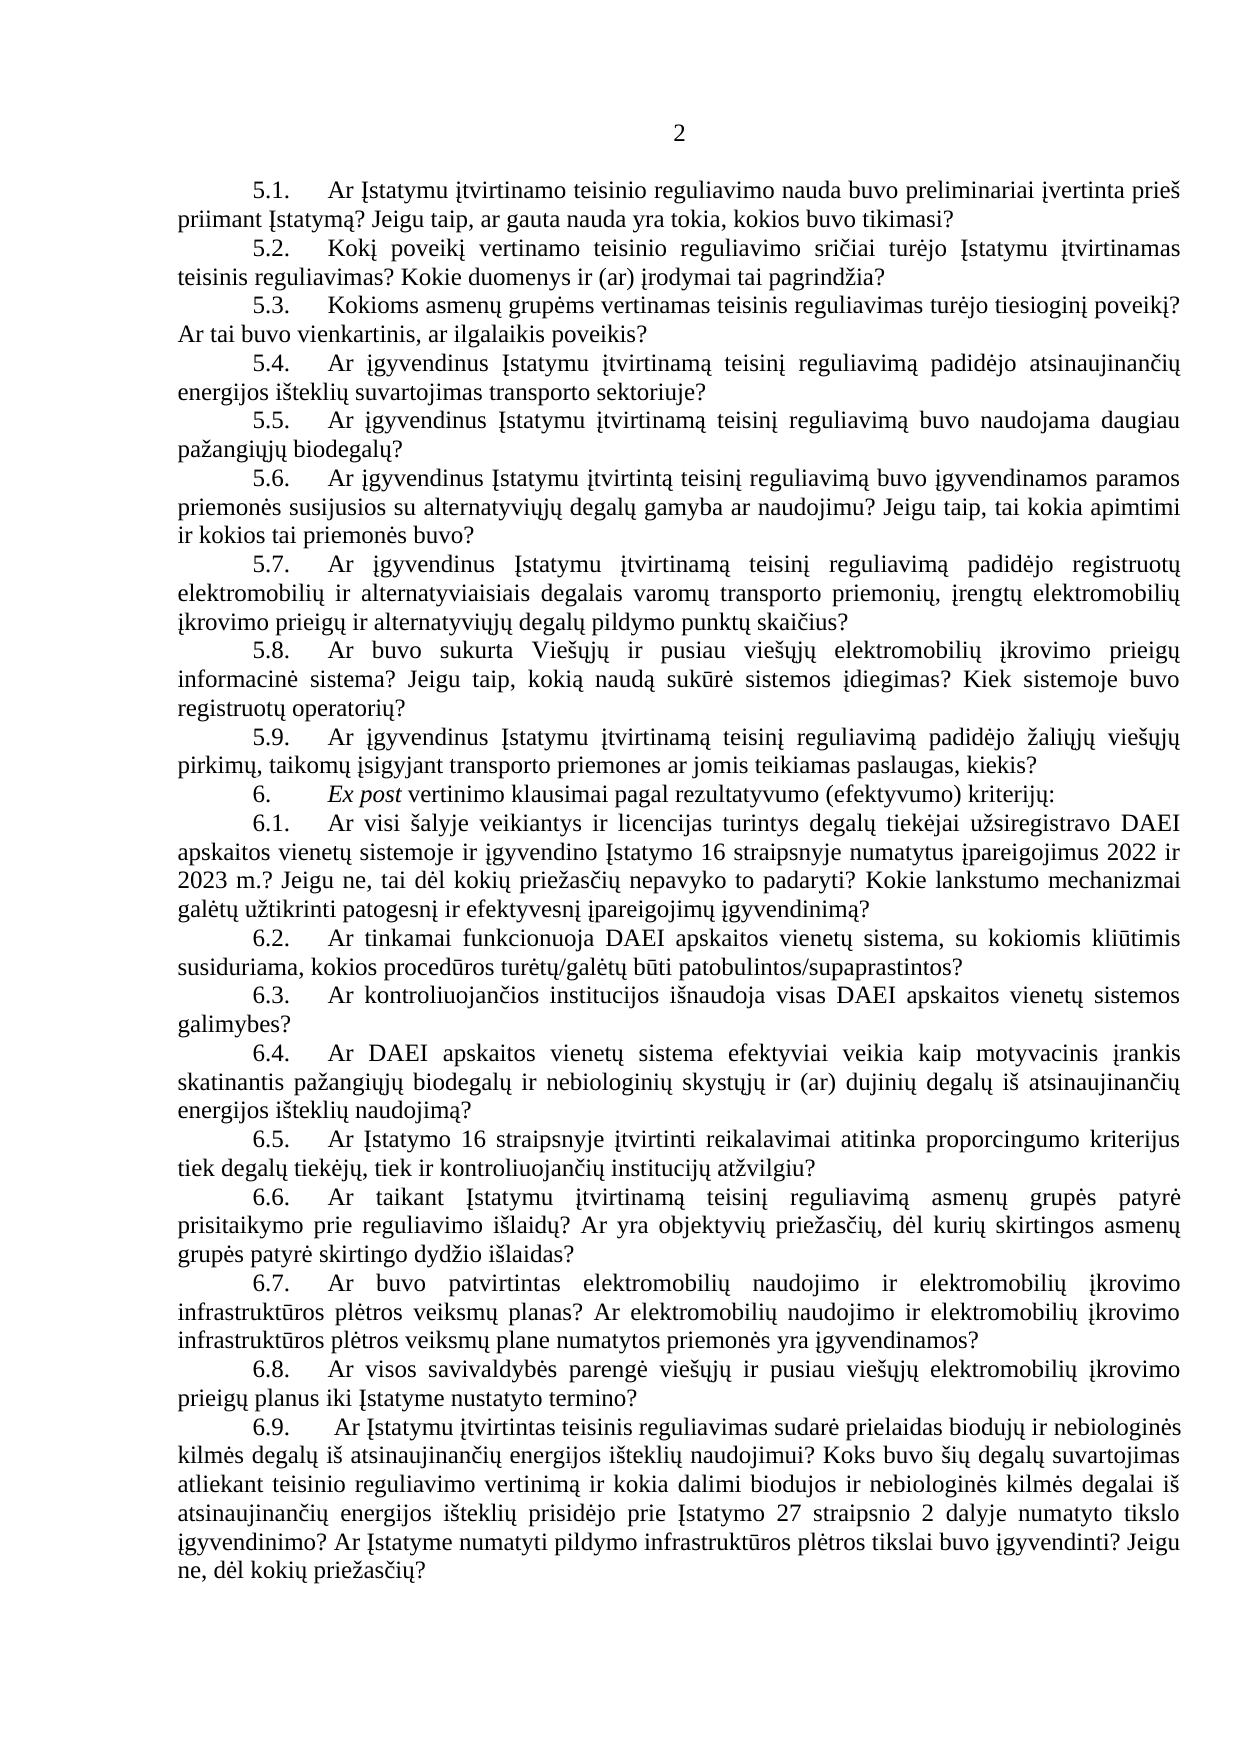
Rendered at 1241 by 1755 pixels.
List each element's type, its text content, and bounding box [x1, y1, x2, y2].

text 6.5. Ar Įstatymo 16 straipsnyje įtvirtinti reikalavimai atitinka proporcingumo kriterijus tiek degalų tiekėjų, tiek ir kontroliuojančių institucijų atžvilgiu? [177, 1124, 1181, 1182]
text 6.4. Ar DAEI apskaitos vienetų sistema efektyviai veikia kaip motyvacinis įrankis skatinantis pažangiųjų biodegalų ir nebiologinių skystųjų ir (ar) dujinių degalų iš atsinaujinančių energijos išteklių naudojimą? [177, 1038, 1181, 1124]
text 6.1. Ar visi šalyje veikiantys ir licencijas turintys degalų tiekėjai užsiregistravo DAEI apskaitos vienetų sistemoje ir įgyvendino Įstatymo 16 straipsnyje numatytus įpareigojimus 2022 ir 2023 m.? Jeigu ne, tai dėl kokių priežasčių nepavyko to padaryti? Kokie lankstumo mechanizmai galėtų užtikrinti patogesnį ir efektyvesnį įpareigojimų įgyvendinimą? [177, 808, 1181, 923]
text 5.4. Ar įgyvendinus Įstatymu įtvirtinamą teisinį reguliavimą padidėjo atsinaujinančių energijos išteklių suvartojimas transporto sektoriuje? [177, 348, 1181, 406]
text 6.2. Ar tinkamai funkcionuoja DAEI apskaitos vienetų sistema, su kokiomis kliūtimis susiduriama, kokios procedūros turėtų/galėtų būti patobulintos/supaprastintos? [177, 923, 1181, 981]
text 6.7. Ar buvo patvirtintas elektromobilių naudojimo ir elektromobilių įkrovimo infrastruktūros plėtros veiksmų planas? Ar elektromobilių naudojimo ir elektromobilių įkrovimo infrastruktūros plėtros veiksmų plane numatytos priemonės yra įgyvendinamos? [177, 1268, 1181, 1354]
text 5.8. Ar buvo sukurta Viešųjų ir pusiau viešųjų elektromobilių įkrovimo prieigų informacinė sistema? Jeigu taip, kokią naudą sukūrė sistemos įdiegimas? Kiek sistemoje buvo registruotų operatorių? [177, 636, 1181, 722]
text 5.7. Ar įgyvendinus Įstatymu įtvirtinamą teisinį reguliavimą padidėjo registruotų elektromobilių ir alternatyviaisiais degalais varomų transporto priemonių, įrengtų elektromobilių įkrovimo prieigų ir alternatyviųjų degalų pildymo punktų skaičius? [177, 549, 1181, 636]
text 6. Ex post vertinimo klausimai pagal rezultatyvumo (efektyvumo) kriterijų: [177, 779, 1181, 808]
text 6.6. Ar taikant Įstatymu įtvirtinamą teisinį reguliavimą asmenų grupės patyrė prisitaikymo prie reguliavimo išlaidų? Ar yra objektyvių priežasčių, dėl kurių skirtingos asmenų grupės patyrė skirtingo dydžio išlaidas? [177, 1182, 1181, 1268]
text 5.3. Kokioms asmenų grupėms vertinamas teisinis reguliavimas turėjo tiesioginį poveikį? Ar tai buvo vienkartinis, ar ilgalaikis poveikis? [177, 291, 1181, 348]
text 6.8. Ar visos savivaldybės parengė viešųjų ir pusiau viešųjų elektromobilių įkrovimo prieigų planus iki Įstatyme nustatyto termino? [177, 1354, 1181, 1412]
text 5.5. Ar įgyvendinus Įstatymu įtvirtinamą teisinį reguliavimą buvo naudojama daugiau pažangiųjų biodegalų? [177, 406, 1181, 463]
text 6.9. Ar Įstatymu įtvirtintas teisinis reguliavimas sudarė prielaidas biodujų ir nebiologinės kilmės degalų iš atsinaujinančių energijos išteklių naudojimui? Koks buvo šių degalų suvartojimas atliekant teisinio reguliavimo vertinimą ir kokia dalimi biodujos ir nebiologinės kilmės degalai iš atsinaujinančių energijos išteklių prisidėjo prie Įstatymo 27 straipsnio 2 dalyje numatyto tikslo įgyvendinimo? Ar Įstatyme numatyti pildymo infrastruktūros plėtros tikslai buvo įgyvendinti? Jeigu ne, dėl kokių priežasčių? [177, 1412, 1181, 1584]
text 5.9. Ar įgyvendinus Įstatymu įtvirtinamą teisinį reguliavimą padidėjo žaliųjų viešųjų pirkimų, taikomų įsigyjant transporto priemones ar jomis teikiamas paslaugas, kiekis? [177, 722, 1181, 779]
text 5.6. Ar įgyvendinus Įstatymu įtvirtintą teisinį reguliavimą buvo įgyvendinamos paramos priemonės susijusios su alternatyviųjų degalų gamyba ar naudojimu? Jeigu taip, tai kokia apimtimi ir kokios tai priemonės buvo? [177, 463, 1181, 549]
text 5.2. Kokį poveikį vertinamo teisinio reguliavimo sričiai turėjo Įstatymu įtvirtinamas teisinis reguliavimas? Kokie duomenys ir (ar) įrodymai tai pagrindžia? [177, 233, 1181, 291]
text 6.3. Ar kontroliuojančios institucijos išnaudoja visas DAEI apskaitos vienetų sistemos galimybes? [177, 981, 1181, 1038]
text 5.1. Ar Įstatymu įtvirtinamo teisinio reguliavimo nauda buvo preliminariai įvertinta prieš priimant Įstatymą? Jeigu taip, ar gauta nauda yra tokia, kokios buvo tikimasi? [177, 176, 1181, 233]
